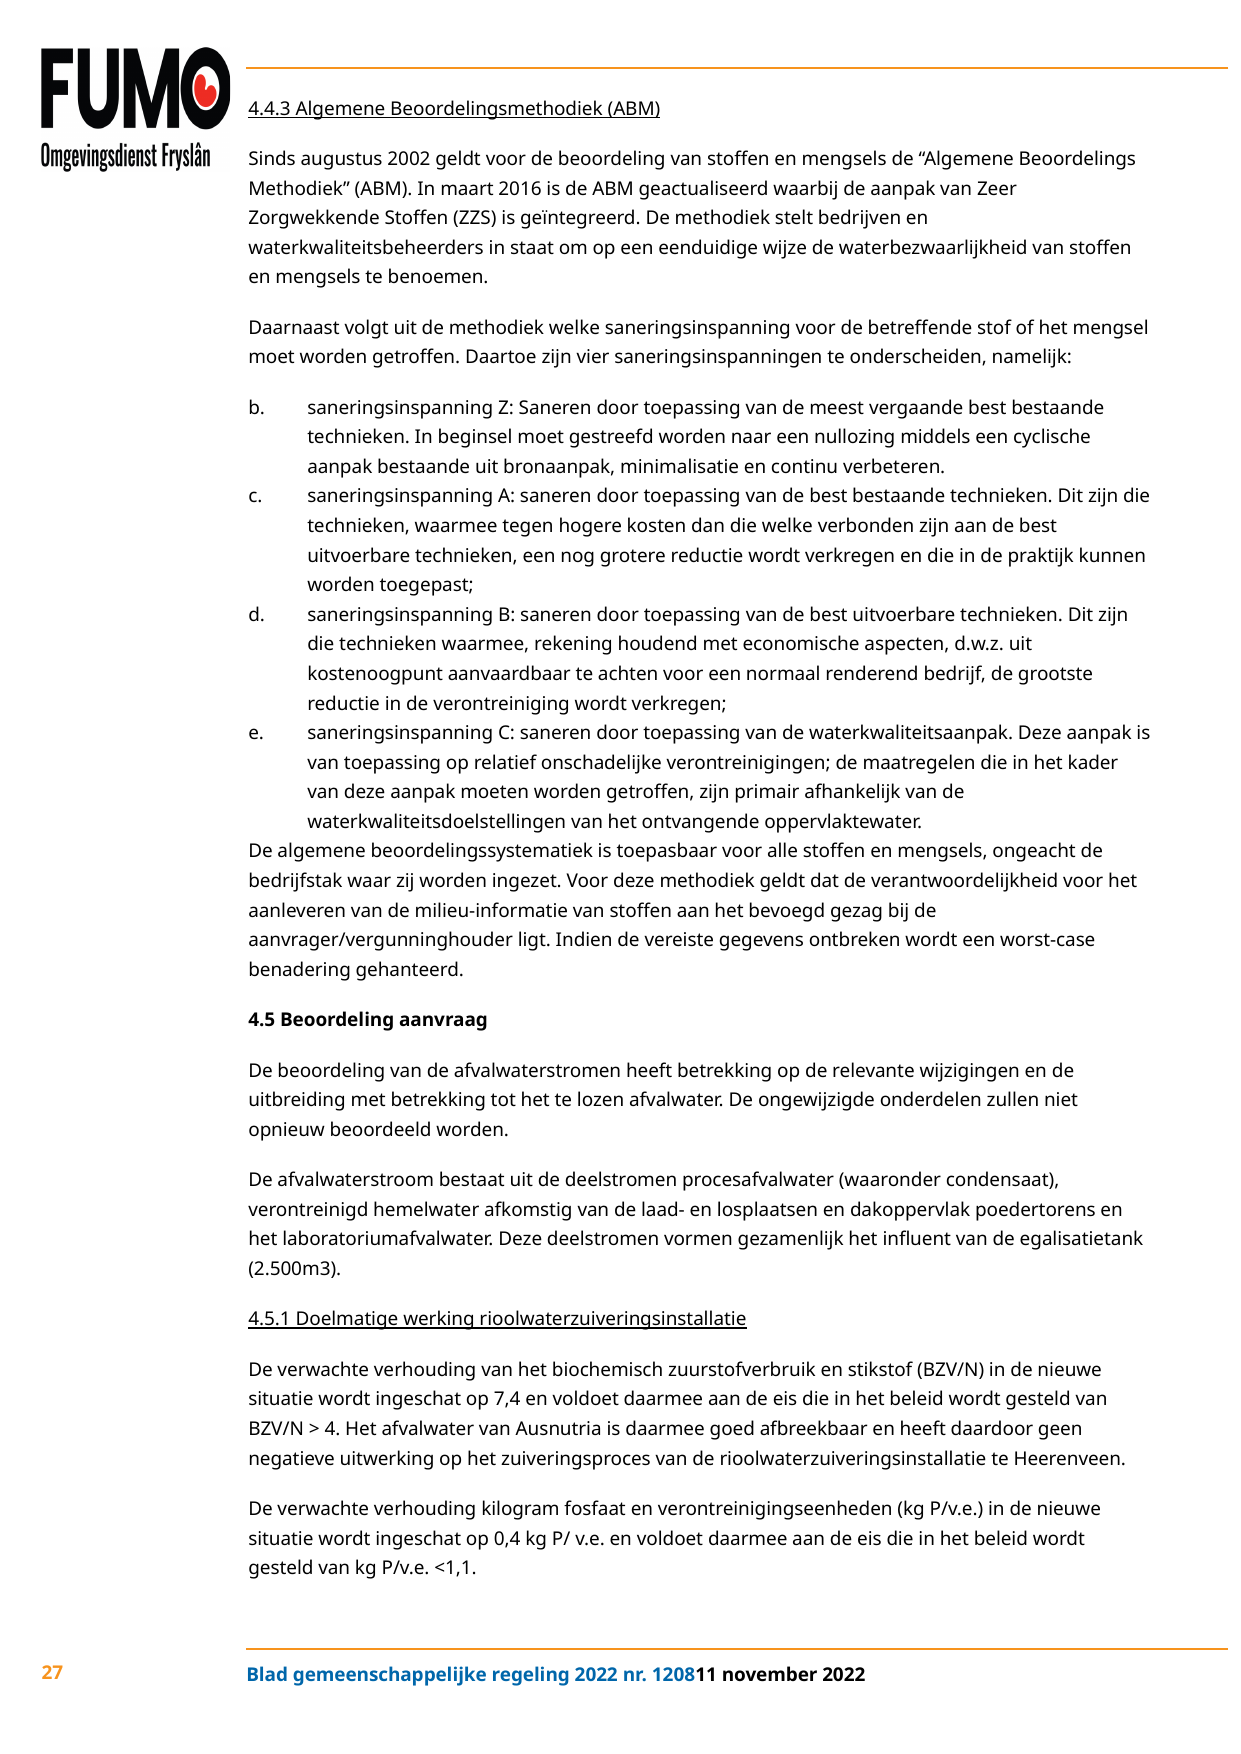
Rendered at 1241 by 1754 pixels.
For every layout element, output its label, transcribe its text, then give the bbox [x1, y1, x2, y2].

text De verwachte verhouding kilogram fosfaat en verontreinigingseenheden (kg P/v.e.) in de nieuwe situatie wordt ingeschat op 0,4 kg P/ v.e. en voldoet daarmee aan de eis die in het beleid wordt gesteld van kg P/v.e. <1,1. [248, 1495, 1152, 1580]
text De verwachte verhouding van het biochemisch zuurstofverbruik en stikstof (BZV/N) in de nieuwe situatie wordt ingeschat op 7,4 en voldoet daarmee aan de eis die in het beleid wordt gesteld van BZV/N > 4. Het afvalwater van Ausnutria is daarmee goed afbreekbaar en heeft daardoor geen negatieve uitwerking op het zuiveringsproces van de rioolwaterzuiveringsinstallatie te Heerenveen. [248, 1356, 1152, 1471]
list saneringsinspanning Z: Saneren door toepassing van de meest vergaande best bestaande technieken. In beginsel moet gestreefd worden naar een nullozing middels een cyclische aanpak bestaande uit bronaanpak, minimalisatie en continu verbeteren. [248, 394, 1152, 479]
text 4.4.3 Algemene Beoordelingsmethodiek (ABM) [248, 95, 1152, 121]
text 4.5.1 Doelmatige werking rioolwaterzuiveringsinstallatie [248, 1306, 1152, 1331]
text Daarnaast volgt uit de methodiek welke saneringsinspanning voor de betreffende stof of het mengsel moet worden getroffen. Daartoe zijn vier saneringsinspanningen te onderscheiden, namelijk: [248, 314, 1152, 369]
text De algemene beoordelingssystematiek is toepasbaar voor alle stoffen en mengsels, ongeacht de bedrijfstak waar zij worden ingezet. Voor deze methodiek geldt dat de verantwoordelijkheid voor het aanleveren van de milieu-informatie van stoffen aan het bevoegd gezag bij de aanvrager/vergunninghouder ligt. Indien de vereiste gegevens ontbreken wordt een worst-case benadering gehanteerd. [248, 838, 1152, 982]
picture [41, 47, 231, 172]
list saneringsinspanning B: saneren door toepassing van de best uitvoerbare technieken. Dit zijn die technieken waarmee, rekening houdend met economische aspecten, d.w.z. uit kostenoogpunt aanvaardbaar te achten voor een normaal renderend bedrijf, de grootste reductie in de verontreiniging wordt verkregen; [248, 601, 1152, 716]
text De afvalwaterstroom bestaat uit de deelstromen procesafvalwater (waaronder condensaat), verontreinigd hemelwater afkomstig van de laad- en losplaatsen en dakoppervlak poedertorens en het laboratoriumafvalwater. Deze deelstromen vormen gezamenlijk het influent van de egalisatietank (2.500m3). [248, 1166, 1152, 1281]
text Sinds augustus 2002 geldt voor de beoordeling van stoffen en mengsels de “Algemene Beoordelings Methodiek” (ABM). In maart 2016 is de ABM geactualiseerd waarbij de aanpak van Zeer Zorgwekkende Stoffen (ZZS) is geïntegreerd. De methodiek stelt bedrijven en waterkwaliteitsbeheerders in staat om op een eenduidige wijze de waterbezwaarlijkheid van stoffen en mengsels te benoemen. [248, 145, 1152, 289]
list saneringsinspanning A: saneren door toepassing van de best bestaande technieken. Dit zijn die technieken, waarmee tegen hogere kosten dan die welke verbonden zijn aan de best uitvoerbare technieken, een nog grotere reductie wordt verkregen en die in de praktijk kunnen worden toegepast; [248, 483, 1152, 597]
list saneringsinspanning C: saneren door toepassing van de waterkwaliteitsaanpak. Deze aanpak is van toepassing op relatief onschadelijke verontreinigingen; de maatregelen die in het kader van deze aanpak moeten worden getroffen, zijn primair afhankelijk van de waterkwaliteitsdoelstellingen van het ontvangende oppervlaktewater. [248, 719, 1152, 834]
text 4.5 Beoordeling aanvraag [248, 1006, 1152, 1032]
text De beoordeling van de afvalwaterstromen heeft betrekking op de relevante wijzigingen en de uitbreiding met betrekking tot het te lozen afvalwater. De ongewijzigde onderdelen zullen niet opnieuw beoordeeld worden. [248, 1057, 1152, 1142]
